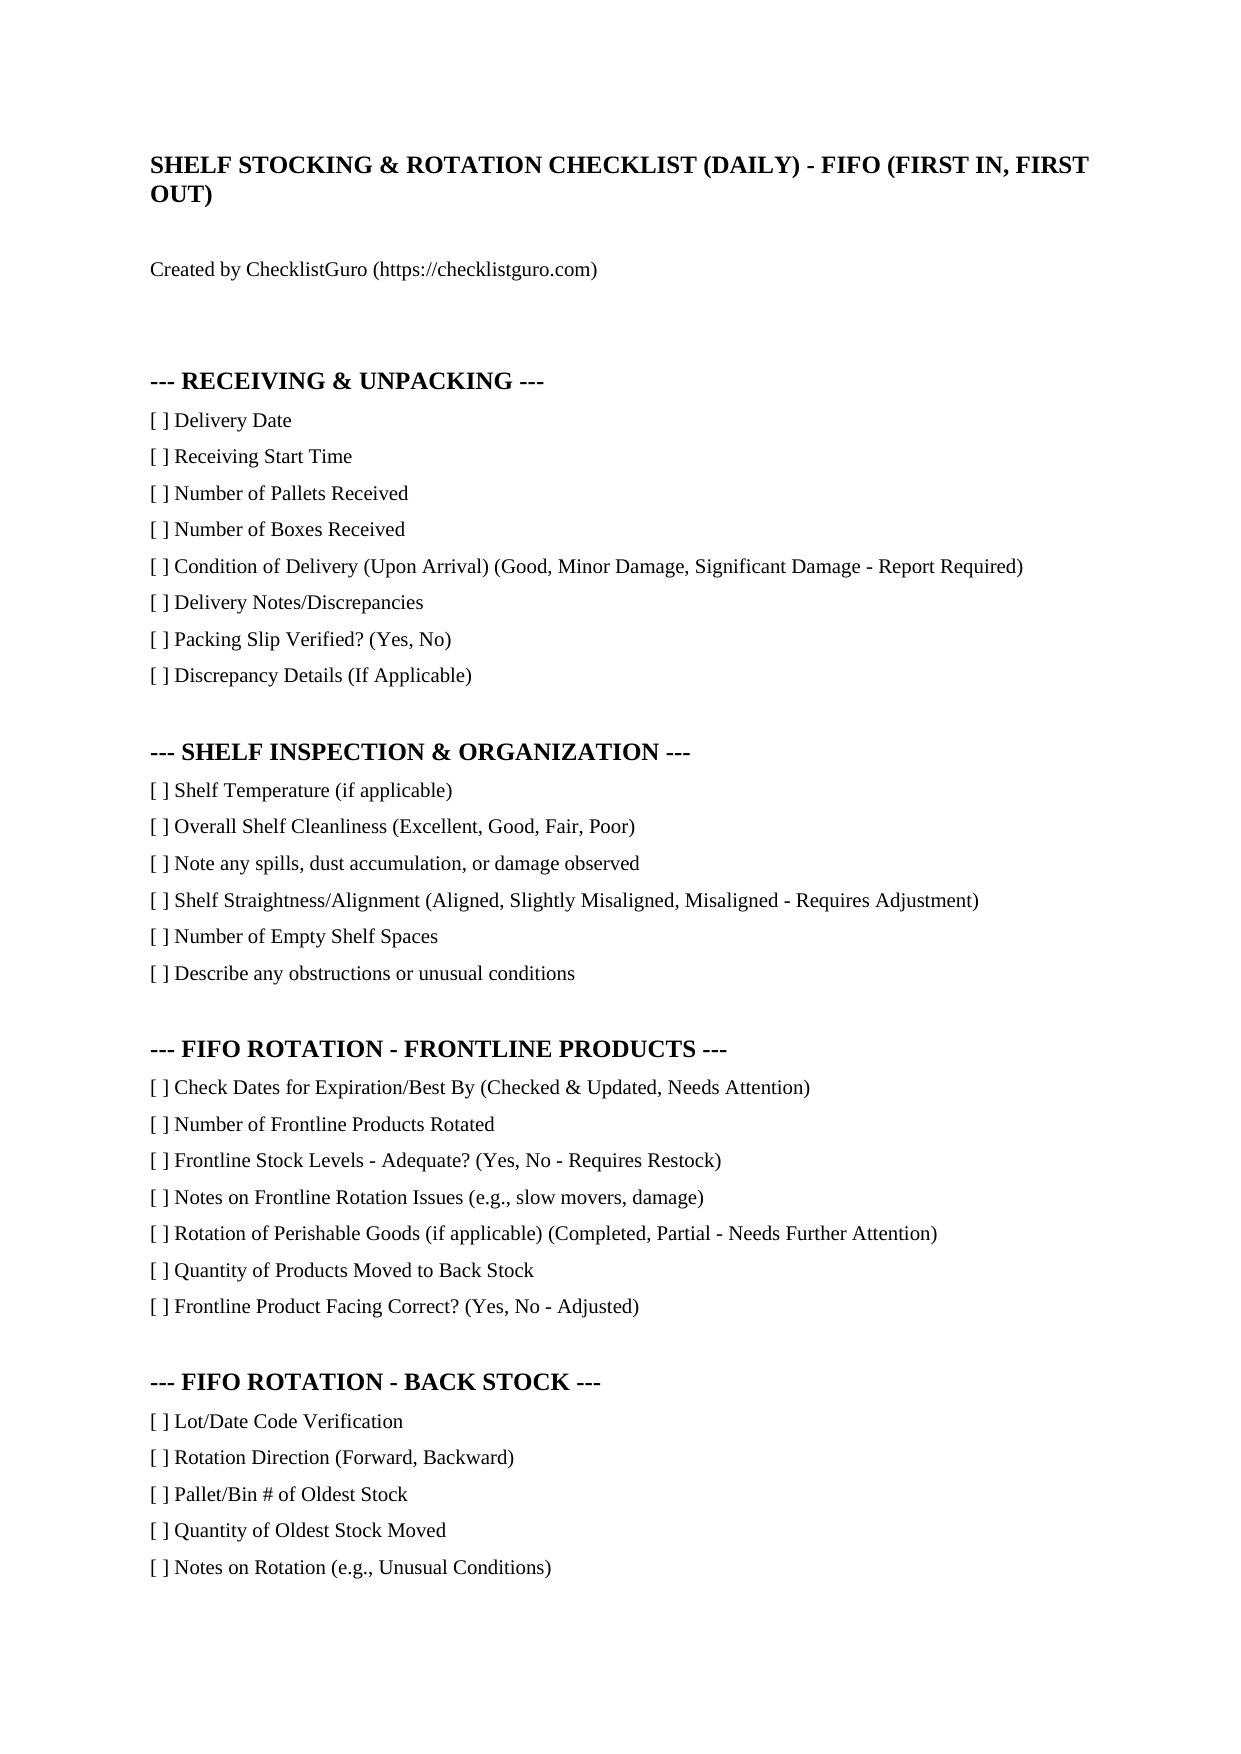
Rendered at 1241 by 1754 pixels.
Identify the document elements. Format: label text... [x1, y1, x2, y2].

text [ ] Overall Shelf Cleanliness (Excellent, Good, Fair, Poor) [150, 814, 1090, 838]
text [ ] Delivery Notes/Discrepancies [150, 590, 1090, 614]
text [ ] Note any spills, dust accumulation, or damage observed [150, 851, 1090, 875]
text [ ] Number of Frontline Products Rotated [150, 1112, 1090, 1136]
text [ ] Rotation of Perishable Goods (if applicable) (Completed, Partial - Needs Further Attention) [150, 1221, 1090, 1245]
text --- FIFO ROTATION - FRONTLINE PRODUCTS --- [150, 1034, 1090, 1062]
text [ ] Frontline Stock Levels - Adequate? (Yes, No - Requires Restock) [150, 1148, 1090, 1172]
text [ ] Frontline Product Facing Correct? (Yes, No - Adjusted) [150, 1294, 1090, 1318]
text [ ] Notes on Rotation (e.g., Unusual Conditions) [150, 1555, 1090, 1579]
text [ ] Describe any obstructions or unusual conditions [150, 961, 1090, 985]
text [ ] Delivery Date [150, 407, 1090, 432]
text --- FIFO ROTATION - BACK STOCK --- [150, 1367, 1090, 1396]
text [ ] Number of Boxes Received [150, 517, 1090, 541]
text [ ] Packing Slip Verified? (Yes, No) [150, 627, 1090, 651]
text [ ] Check Dates for Expiration/Best By (Checked & Updated, Needs Attention) [150, 1075, 1090, 1099]
text [ ] Shelf Temperature (if applicable) [150, 778, 1090, 802]
text [ ] Quantity of Products Moved to Back Stock [150, 1258, 1090, 1282]
text [ ] Lot/Date Code Verification [150, 1409, 1090, 1433]
text SHELF STOCKING & ROTATION CHECKLIST (DAILY) - FIFO (FIRST IN, FIRST OUT) [150, 150, 1090, 207]
text [ ] Condition of Delivery (Upon Arrival) (Good, Minor Damage, Significant Damage - Report Required) [150, 554, 1090, 578]
text [ ] Receiving Start Time [150, 444, 1090, 468]
text [ ] Pallet/Bin # of Oldest Stock [150, 1482, 1090, 1506]
text [ ] Number of Empty Shelf Spaces [150, 924, 1090, 948]
text --- SHELF INSPECTION & ORGANIZATION --- [150, 737, 1090, 765]
text [ ] Notes on Frontline Rotation Issues (e.g., slow movers, damage) [150, 1185, 1090, 1209]
text [ ] Rotation Direction (Forward, Backward) [150, 1445, 1090, 1469]
text [ ] Number of Pallets Received [150, 481, 1090, 505]
text [ ] Discrepancy Details (If Applicable) [150, 663, 1090, 687]
text --- RECEIVING & UNPACKING --- [150, 366, 1090, 395]
text Created by ChecklistGuro (https://checklistguro.com) [150, 257, 1090, 281]
text [ ] Shelf Straightness/Alignment (Aligned, Slightly Misaligned, Misaligned - Requires Adjustment) [150, 887, 1090, 912]
text [ ] Quantity of Oldest Stock Moved [150, 1518, 1090, 1542]
